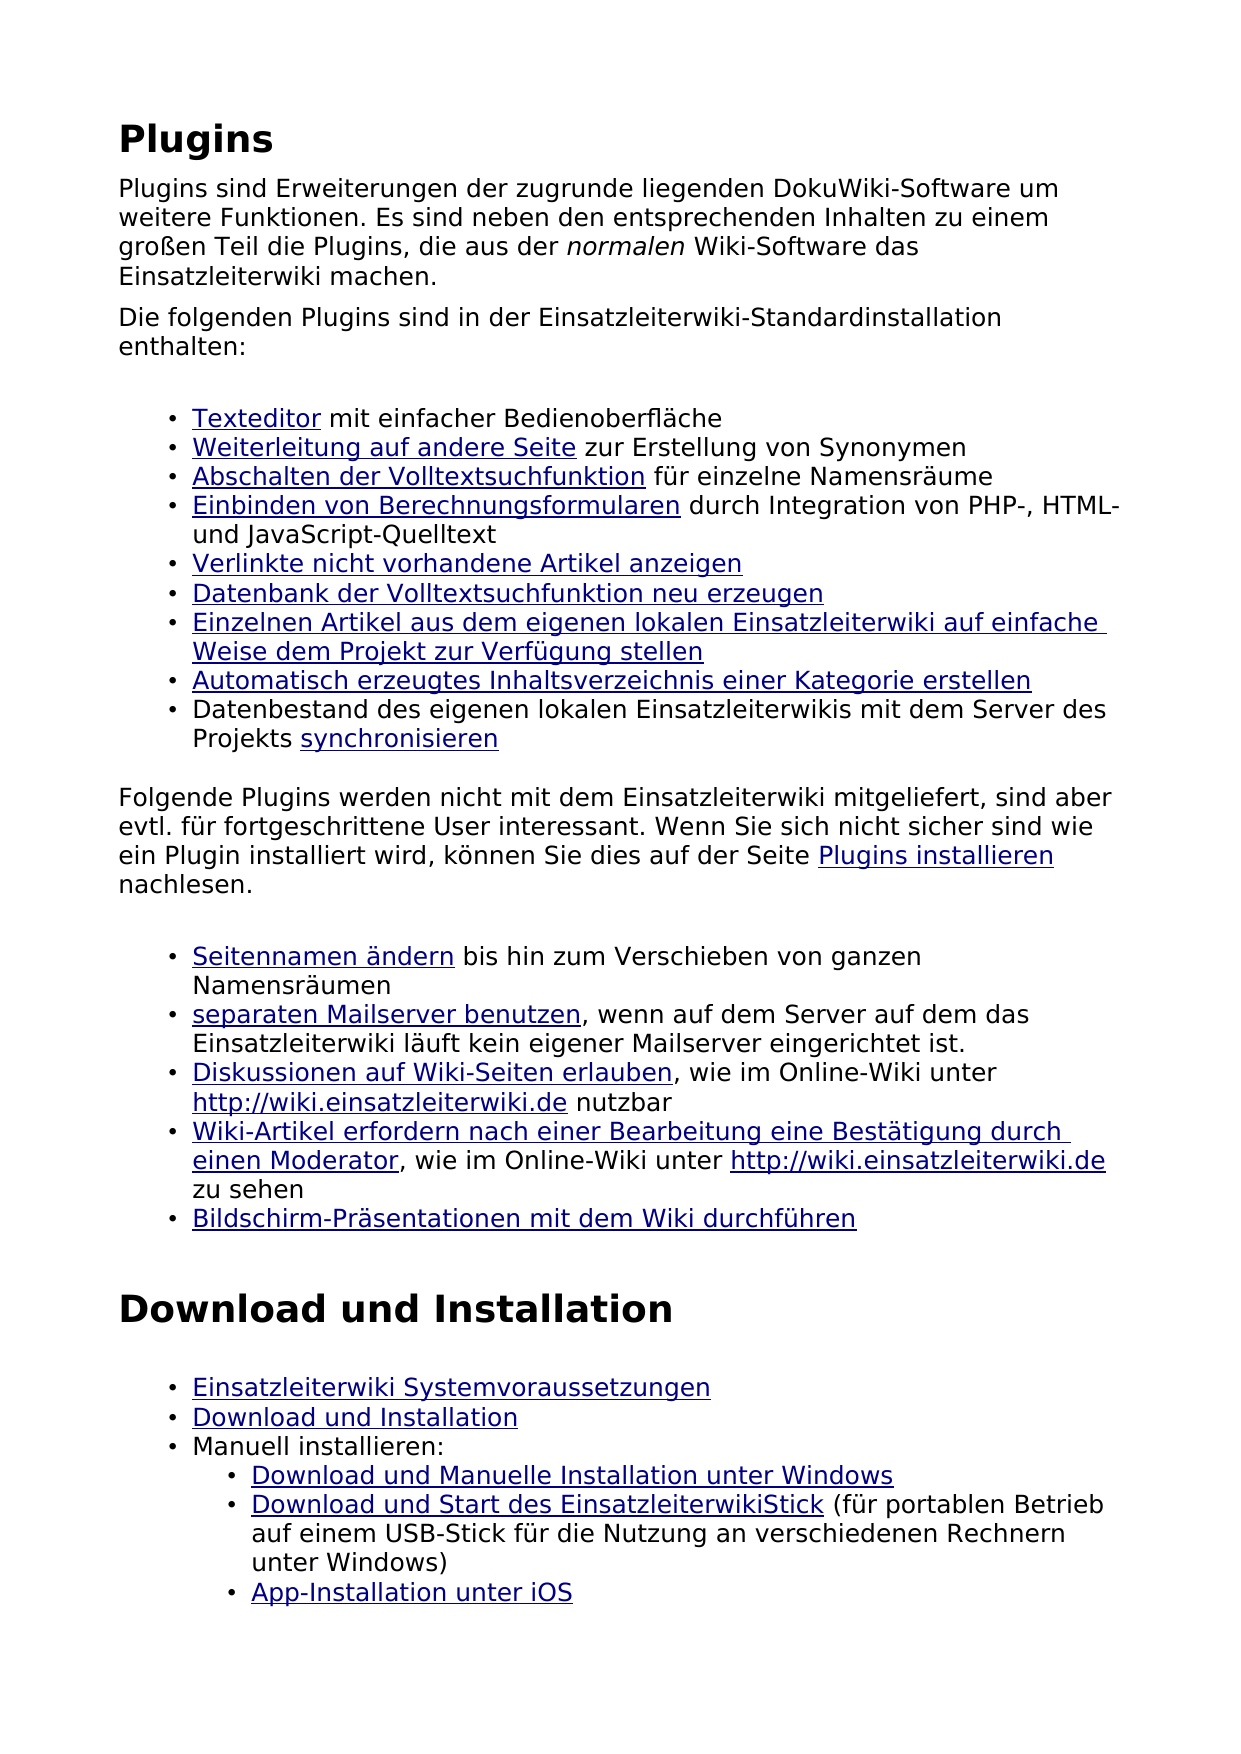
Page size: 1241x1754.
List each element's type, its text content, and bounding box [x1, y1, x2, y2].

list Weiterleitung auf andere Seite zur Erstellung von Synonymen [177, 433, 1122, 462]
list Wiki-Artikel erfordern nach einer Bearbeitung eine Bestätigung durch einen Moderator, wie im Online-Wiki unter http://wiki.einsatzleiterwiki.de zu sehen [177, 1117, 1122, 1204]
list Datenbestand des eigenen lokalen Einsatzleiterwikis mit dem Server des Projekts synchronisieren [177, 695, 1122, 754]
list Diskussionen auf Wiki-Seiten erlauben, wie im Online-Wiki unter http://wiki.einsatzleiterwiki.de nutzbar [177, 1058, 1122, 1117]
list App-Installation unter iOS [236, 1578, 1122, 1607]
text Die folgenden Plugins sind in der Einsatzleiterwiki-Standardinstallation enthalten: [118, 303, 1122, 362]
list Einzelnen Artikel aus dem eigenen lokalen Einsatzleiterwiki auf einfache Weise dem Projekt zur Verfügung stellen [177, 608, 1122, 666]
list Verlinkte nicht vorhandene Artikel anzeigen [177, 549, 1122, 579]
text Folgende Plugins werden nicht mit dem Einsatzleiterwiki mitgeliefert, sind aber evtl. für fortgeschrittene User interessant. Wenn Sie sich nicht sicher sind wie ein Plugin installiert wird, können Sie dies auf der Seite Plugins installieren nachlesen. [118, 783, 1122, 900]
list Download und Start des EinsatzleiterwikiStick (für portablen Betrieb auf einem USB-Stick für die Nutzung an verschiedenen Rechnern unter Windows) [236, 1490, 1122, 1578]
list Seitennamen ändern bis hin zum Verschieben von ganzen Namensräumen [177, 942, 1122, 1000]
subtitle Download und Installation [118, 1288, 1122, 1332]
list Download und Manuelle Installation unter Windows [236, 1461, 1122, 1490]
list Abschalten der Volltextsuchfunktion für einzelne Namensräume [177, 462, 1122, 491]
list Einbinden von Berechnungsformularen durch Integration von PHP-, HTML- und JavaScript-Quelltext [177, 491, 1122, 549]
text Plugins sind Erweiterungen der zugrunde liegenden DokuWiki-Software um weitere Funktionen. Es sind neben den entsprechenden Inhalten zu einem großen Teil die Plugins, die aus der normalen Wiki-Software das Einsatzleiterwiki machen. [118, 174, 1122, 291]
list Download und Installation [177, 1403, 1122, 1432]
list Manuell installieren: [177, 1432, 1122, 1461]
list Einsatzleiterwiki Systemvoraussetzungen [177, 1374, 1122, 1403]
subtitle Plugins [118, 118, 1122, 162]
list Datenbank der Volltextsuchfunktion neu erzeugen [177, 579, 1122, 608]
list Texteditor mit einfacher Bedienoberfläche [177, 404, 1122, 433]
list Automatisch erzeugtes Inhaltsverzeichnis einer Kategorie erstellen [177, 666, 1122, 695]
list separaten Mailserver benutzen, wenn auf dem Server auf dem das Einsatzleiterwiki läuft kein eigener Mailserver eingerichtet ist. [177, 1000, 1122, 1058]
list Bildschirm-Präsentationen mit dem Wiki durchführen [177, 1204, 1122, 1233]
